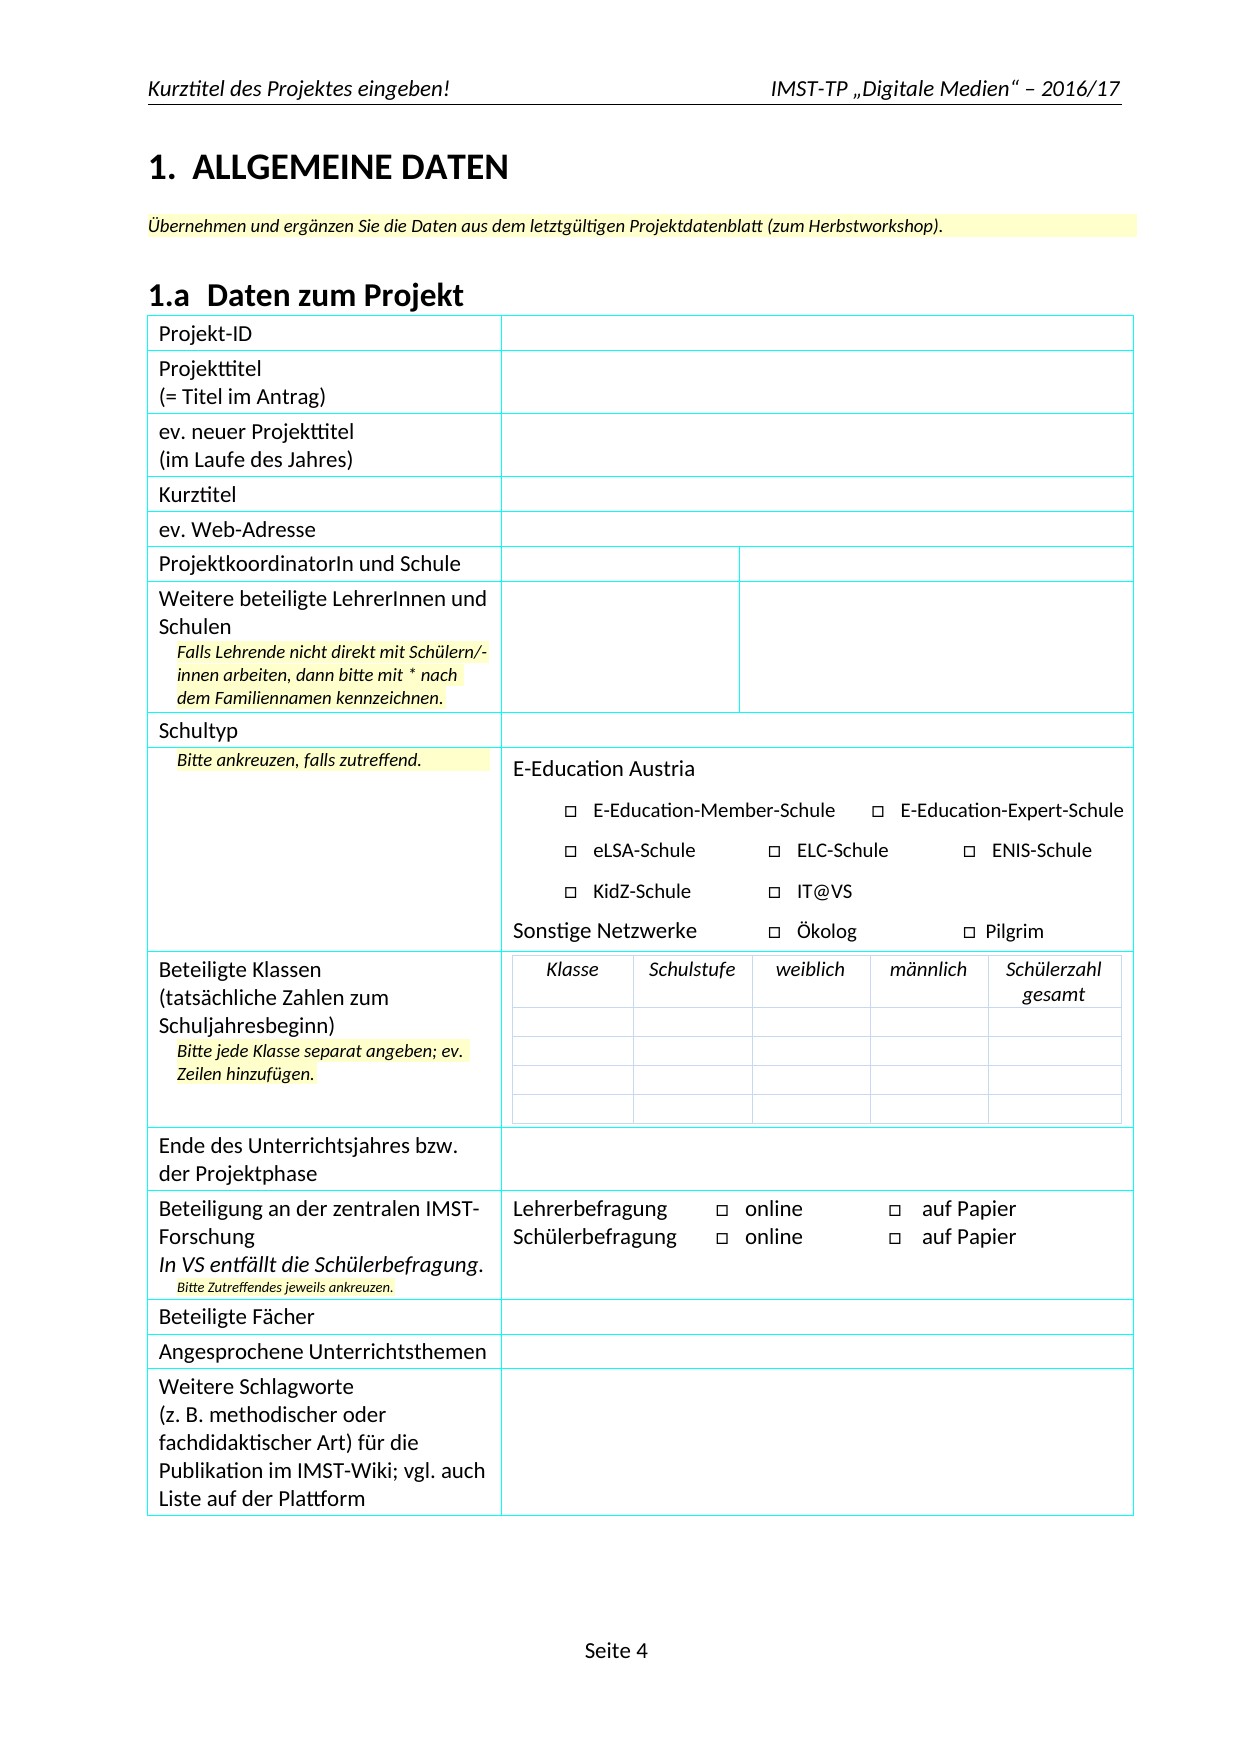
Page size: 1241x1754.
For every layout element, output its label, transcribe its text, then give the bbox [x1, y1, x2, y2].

table_cell [989, 1095, 1121, 1123]
table_cell [753, 1037, 870, 1065]
table_cell [871, 1066, 988, 1094]
table_cell [502, 952, 1133, 1127]
table_cell [871, 1008, 988, 1036]
table_cell [740, 582, 1133, 712]
table_cell [989, 1037, 1121, 1065]
table_cell [989, 1008, 1121, 1036]
table_cell Weitere Schlagworte (z. B. methodischer oder fachdidaktischer Art) für die Publikation im IMST-Wiki; vgl. auch Liste auf der Plattform [148, 1369, 501, 1515]
table_cell Lehrerbefragung □ online □ auf Papier Schülerbefragung □ online □ auf Papier [502, 1191, 1133, 1298]
table_cell [502, 713, 1133, 747]
subtitle 1. Allgemeine Daten [148, 143, 1122, 189]
table_cell ev. Web-Adresse [148, 512, 501, 546]
table_cell [502, 582, 739, 712]
table_cell [989, 1066, 1121, 1094]
table_header weiblich [753, 956, 870, 1007]
table_cell [502, 1335, 1133, 1368]
table_header Schulstufe [634, 956, 752, 1007]
table_header Projekt-ID [148, 316, 501, 350]
table_cell Beteiligung an der zentralen IMST-Forschung In VS entfällt die Schülerbefragung. Bitte Zutreffendes jeweils ankreuzen. [148, 1191, 501, 1298]
table_header männlich [871, 956, 988, 1007]
table_cell Projekttitel (= Titel im Antrag) [148, 351, 501, 413]
table_cell [871, 1095, 988, 1123]
table_cell [740, 547, 1133, 581]
table_cell Kurztitel [148, 477, 501, 511]
table_cell [513, 1066, 633, 1094]
table_cell Beteiligte Klassen (tatsächliche Zahlen zum Schuljahresbeginn) Bitte jede Klasse separat angeben; ev. Zeilen hinzufügen. [148, 952, 501, 1127]
table_cell Weitere beteiligte LehrerInnen und Schulen Falls Lehrende nicht direkt mit Schülern/-innen arbeiten, dann bitte mit * nach dem Familiennamen kennzeichnen. [148, 582, 501, 712]
table_cell Schultyp [148, 713, 501, 747]
table_cell [634, 1095, 752, 1123]
table_header [502, 316, 1133, 350]
table_cell Bitte ankreuzen, falls zutreffend. [148, 748, 501, 951]
table_cell [513, 1037, 633, 1065]
table_cell [753, 1095, 870, 1123]
table_header Schülerzahl gesamt [989, 956, 1121, 1007]
table_cell Angesprochene Unterrichtsthemen [148, 1335, 501, 1368]
text Übernehmen und ergänzen Sie die Daten aus dem letztgültigen Projektdatenblatt (zum Herbstworkshop). [148, 214, 1137, 237]
table_cell ev. neuer Projekttitel (im Laufe des Jahres) [148, 414, 501, 476]
table_cell [513, 1095, 633, 1123]
table_cell [753, 1008, 870, 1036]
table_cell Ende des Unterrichtsjahres bzw. der Projektphase [148, 1128, 501, 1190]
table_cell [502, 1369, 1133, 1515]
table_cell Beteiligte Fächer [148, 1300, 501, 1333]
table_cell [502, 1300, 1133, 1333]
table_cell [502, 477, 1133, 511]
table_cell [634, 1037, 752, 1065]
table_header Klasse [513, 956, 633, 1007]
table_cell [634, 1008, 752, 1036]
table_cell [502, 351, 1133, 413]
table_cell ProjektkoordinatorIn und Schule [148, 547, 501, 581]
table_cell [753, 1066, 870, 1094]
table_cell [871, 1037, 988, 1065]
table_cell [502, 414, 1133, 476]
table_cell [513, 1008, 633, 1036]
table_cell [502, 547, 739, 581]
table_cell [502, 512, 1133, 546]
table_cell [634, 1066, 752, 1094]
table_cell [502, 1128, 1133, 1190]
subtitle 1.a Daten zum Projekt [148, 274, 1122, 315]
table_cell E-Education Austria □ E-Education-Member-Schule □ E-Education-Expert-Schule □ eLSA-Schule □ ELC-Schule □ ENIS-Schule □ KidZ-Schule □ IT@VS Sonstige Netzwerke □ Ökolog □ Pilgrim [502, 748, 1133, 951]
